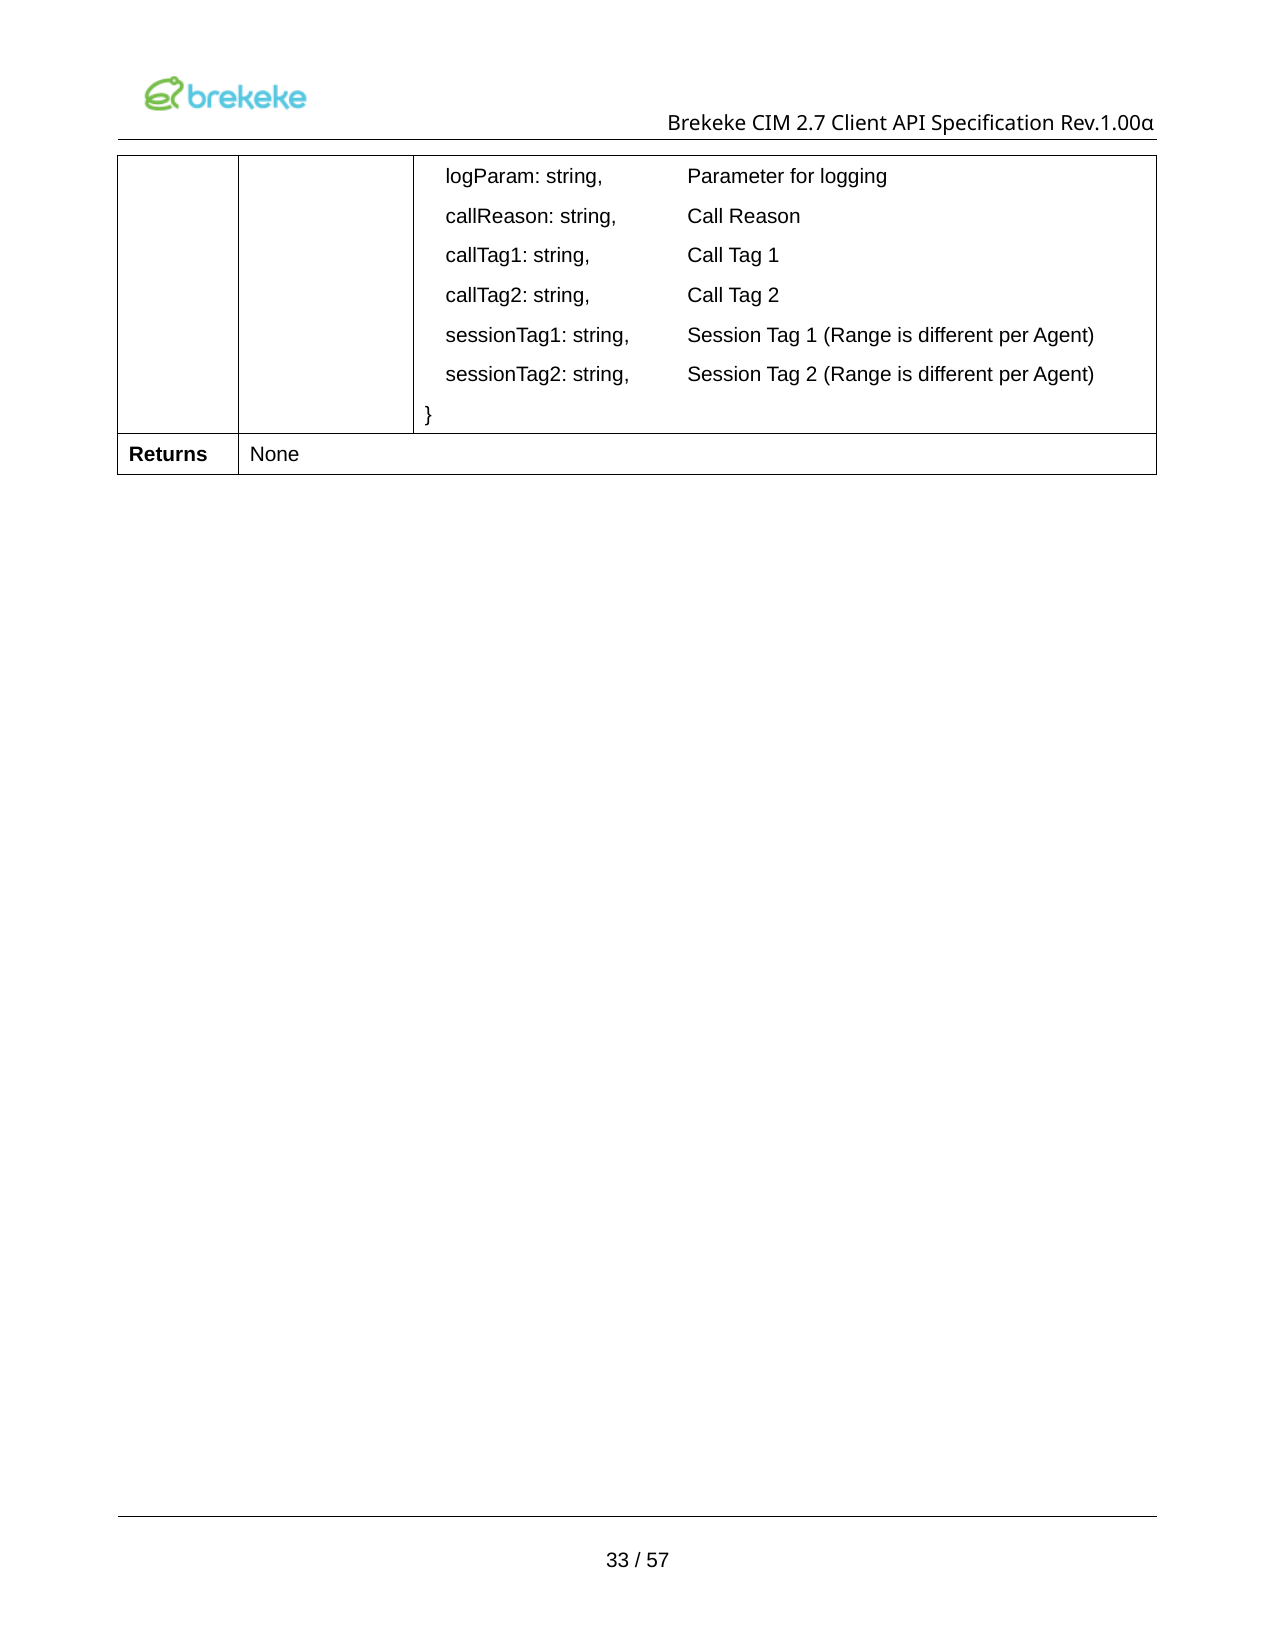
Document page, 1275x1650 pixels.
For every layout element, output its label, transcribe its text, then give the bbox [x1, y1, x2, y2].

table_cell Returns [118, 434, 238, 473]
table_cell [239, 156, 413, 433]
table_cell None [239, 434, 1156, 473]
table_cell logParam: string, Parameter for logging callReason: string, Call Reason callTag1: string, Call Tag 1 callTag2: string, Call Tag 2 sessionTag1: string, Session Tag 1 (Range is different per Agent) sessionTag2: string, Session Tag 2 (Range is different per Agent) } [414, 156, 1156, 433]
picture [121, 65, 328, 122]
table_cell [118, 156, 238, 433]
